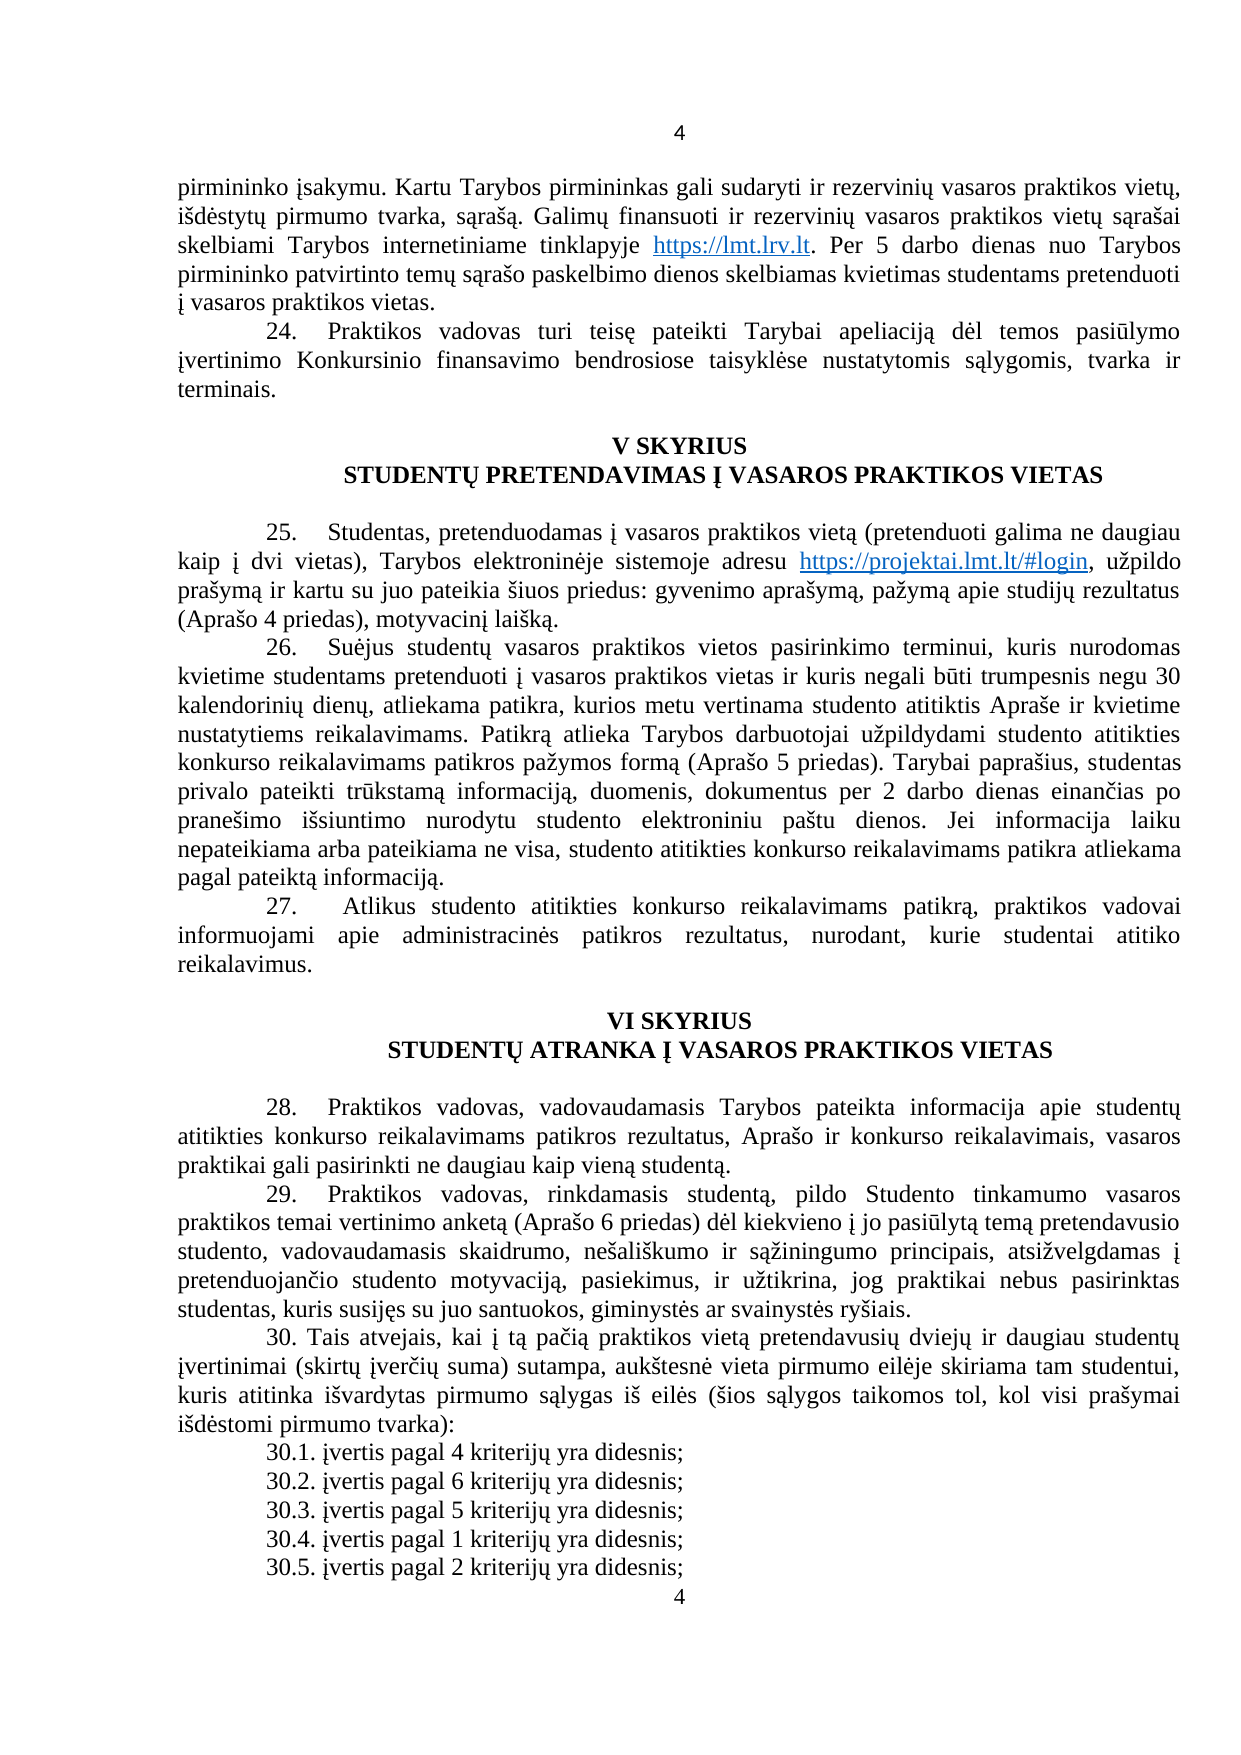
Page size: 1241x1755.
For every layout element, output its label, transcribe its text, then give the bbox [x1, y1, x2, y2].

text STUDENTŲ ATRANKA Į VASAROS PRAKTIKOS VIETAS [177, 1035, 1181, 1064]
text 30.3. įvertis pagal 5 kriterijų yra didesnis; [177, 1495, 1181, 1524]
text 25. Studentas, pretenduodamas į vasaros praktikos vietą (pretenduoti galima ne daugiau kaip į dvi vietas), Tarybos elektroninėje sistemoje adresu https://projektai.lmt.lt/#login, užpildo prašymą ir kartu su juo pateikia šiuos priedus: gyvenimo aprašymą, pažymą apie studijų rezultatus (Aprašo 4 priedas), motyvacinį laišką. [177, 517, 1181, 632]
text V SKYRIUS [177, 431, 1181, 460]
text 28. Praktikos vadovas, vadovaudamasis Tarybos pateikta informacija apie studentų atitikties konkurso reikalavimams patikros rezultatus, Aprašo ir konkurso reikalavimais, vasaros praktikai gali pasirinkti ne daugiau kaip vieną studentą. [177, 1092, 1181, 1179]
text 30.5. įvertis pagal 2 kriterijų yra didesnis; [177, 1552, 1181, 1581]
text 30.1. įvertis pagal 4 kriterijų yra didesnis; [177, 1437, 1181, 1466]
text 24. Praktikos vadovas turi teisę pateikti Tarybai apeliaciją dėl temos pasiūlymo įvertinimo Konkursinio finansavimo bendrosiose taisyklėse nustatytomis sąlygomis, tvarka ir terminais. [177, 316, 1181, 402]
text VI SKYRIUS [177, 1006, 1181, 1035]
text 27. Atlikus studento atitikties konkurso reikalavimams patikrą, praktikos vadovai informuojami apie administracinės patikros rezultatus, nurodant, kurie studentai atitiko reikalavimus. [177, 891, 1181, 977]
text pirmininko įsakymu. Kartu Tarybos pirmininkas gali sudaryti ir rezervinių vasaros praktikos vietų, išdėstytų pirmumo tvarka, sąrašą. Galimų finansuoti ir rezervinių vasaros praktikos vietų sąrašai skelbiami Tarybos internetiniame tinklapyje https://lmt.lrv.lt. Per 5 darbo dienas nuo Tarybos pirmininko patvirtinto temų sąrašo paskelbimo dienos skelbiamas kvietimas studentams pretenduoti į vasaros praktikos vietas. [177, 172, 1181, 316]
text 29. Praktikos vadovas, rinkdamasis studentą, pildo Studento tinkamumo vasaros praktikos temai vertinimo anketą (Aprašo 6 priedas) dėl kiekvieno į jo pasiūlytą temą pretendavusio studento, vadovaudamasis skaidrumo, nešališkumo ir sąžiningumo principais, atsižvelgdamas į pretenduojančio studento motyvaciją, pasiekimus, ir užtikrina, jog praktikai nebus pasirinktas studentas, kuris susijęs su juo santuokos, giminystės ar svainystės ryšiais. [177, 1179, 1181, 1322]
text 30.4. įvertis pagal 1 kriterijų yra didesnis; [177, 1524, 1181, 1552]
text 26. Suėjus studentų vasaros praktikos vietos pasirinkimo terminui, kuris nurodomas kvietime studentams pretenduoti į vasaros praktikos vietas ir kuris negali būti trumpesnis negu 30 kalendorinių dienų, atliekama patikra, kurios metu vertinama studento atitiktis Apraše ir kvietime nustatytiems reikalavimams. Patikrą atlieka Tarybos darbuotojai užpildydami studento atitikties konkurso reikalavimams patikros pažymos formą (Aprašo 5 priedas). Tarybai paprašius, studentas privalo pateikti trūkstamą informaciją, duomenis, dokumentus per 2 darbo dienas einančias po pranešimo išsiuntimo nurodytu studento elektroniniu paštu dienos. Jei informacija laiku nepateikiama arba pateikiama ne visa, studento atitikties konkurso reikalavimams patikra atliekama pagal pateiktą informaciją. [177, 632, 1181, 891]
text STUDENTŲ PRETENDAVIMAS Į VASAROS PRAKTIKOS VIETAS [177, 460, 1181, 489]
text 30.2. įvertis pagal 6 kriterijų yra didesnis; [177, 1466, 1181, 1495]
text 30. Tais atvejais, kai į tą pačią praktikos vietą pretendavusių dviejų ir daugiau studentų įvertinimai (skirtų įverčių suma) sutampa, aukštesnė vieta pirmumo eilėje skiriama tam studentui, kuris atitinka išvardytas pirmumo sąlygas iš eilės (šios sąlygos taikomos tol, kol visi prašymai išdėstomi pirmumo tvarka): [177, 1322, 1181, 1437]
